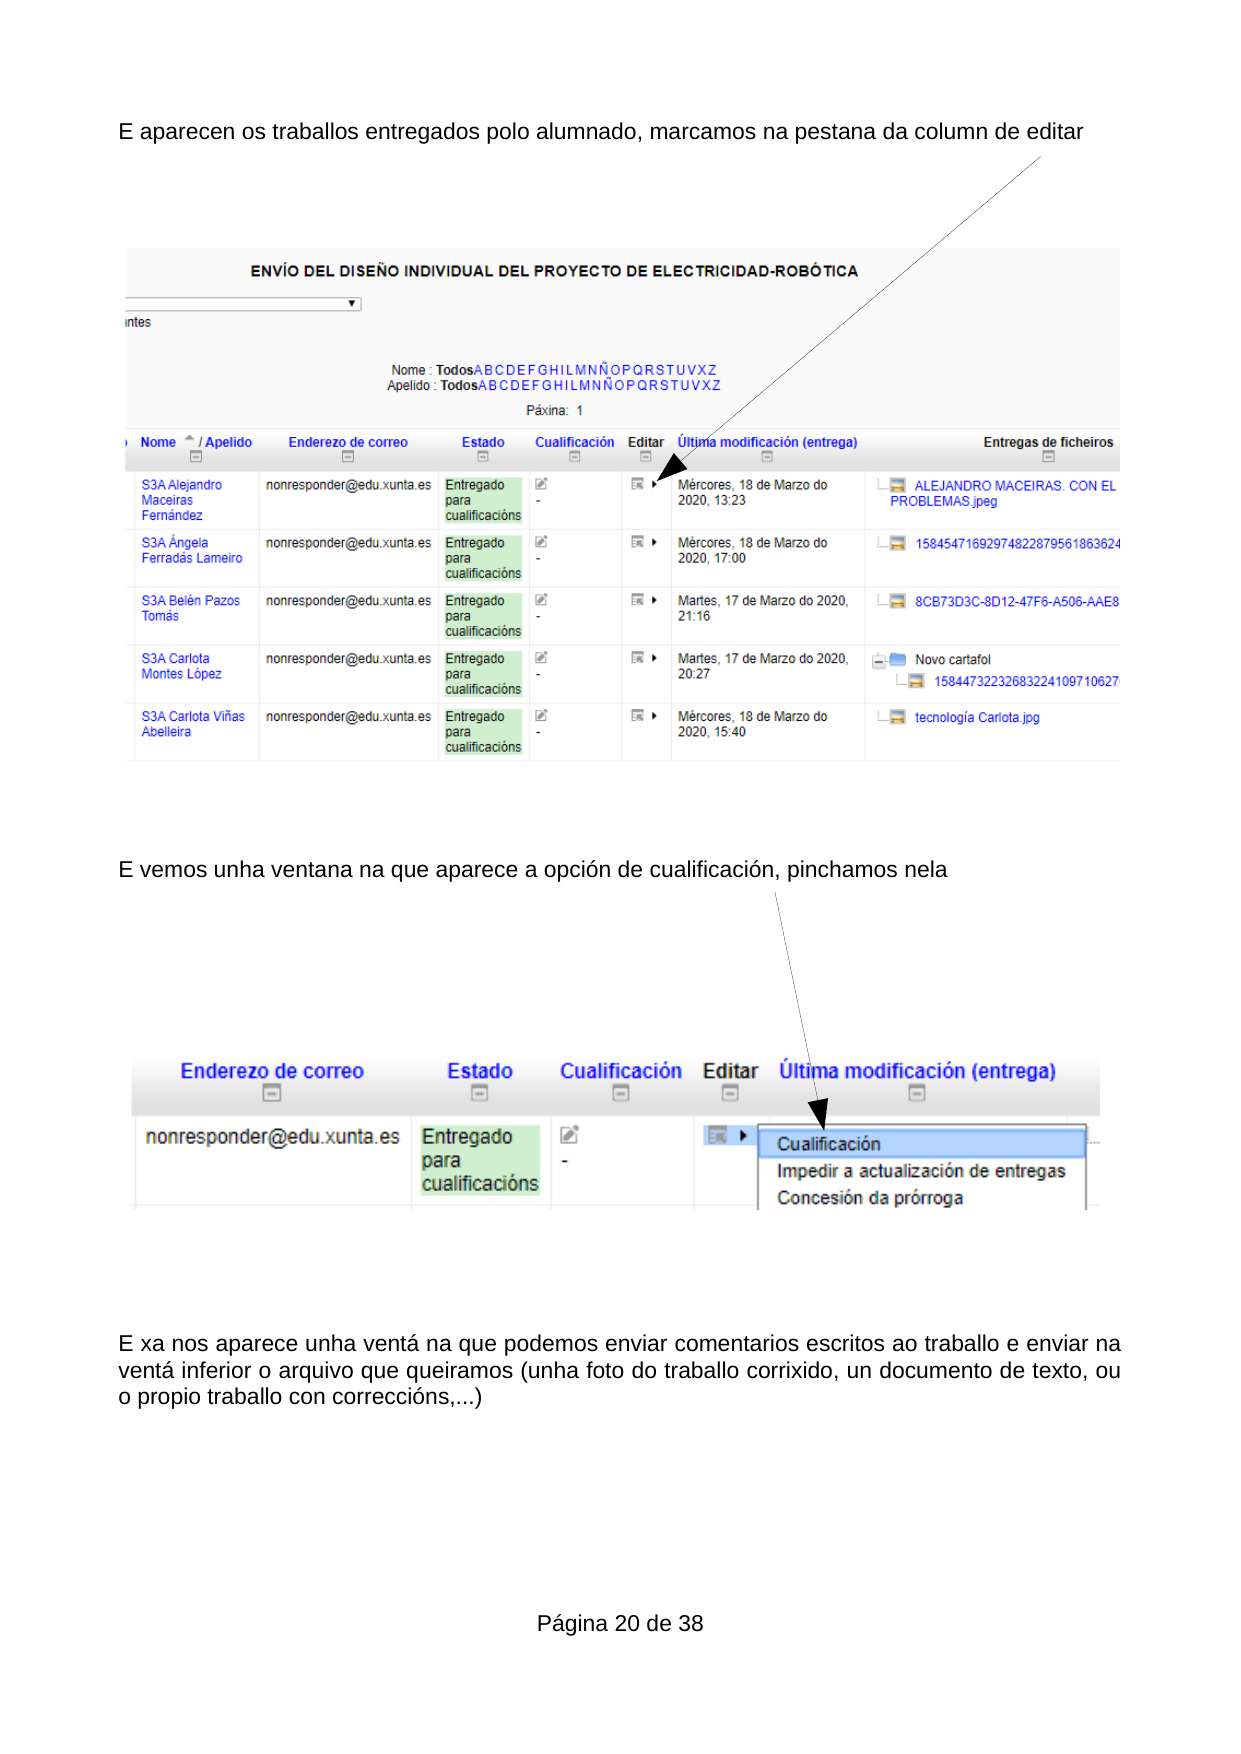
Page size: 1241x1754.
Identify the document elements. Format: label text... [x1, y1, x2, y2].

text E aparecen os traballos entregados polo alumnado, marcamos na pestana da column de editar [118, 118, 1122, 144]
picture [125, 248, 1120, 761]
text E vemos unha ventana na que aparece a opción de cualificación, pinchamos nela [118, 856, 1122, 882]
text E xa nos aparece unha ventá na que podemos enviar comentarios escritos ao traballo e enviar na ventá inferior o arquivo que queiramos (unha foto do traballo corrixido, un documento de texto, ou o propio traballo con correccións,...) [118, 1330, 1122, 1409]
picture [131, 1052, 1100, 1210]
